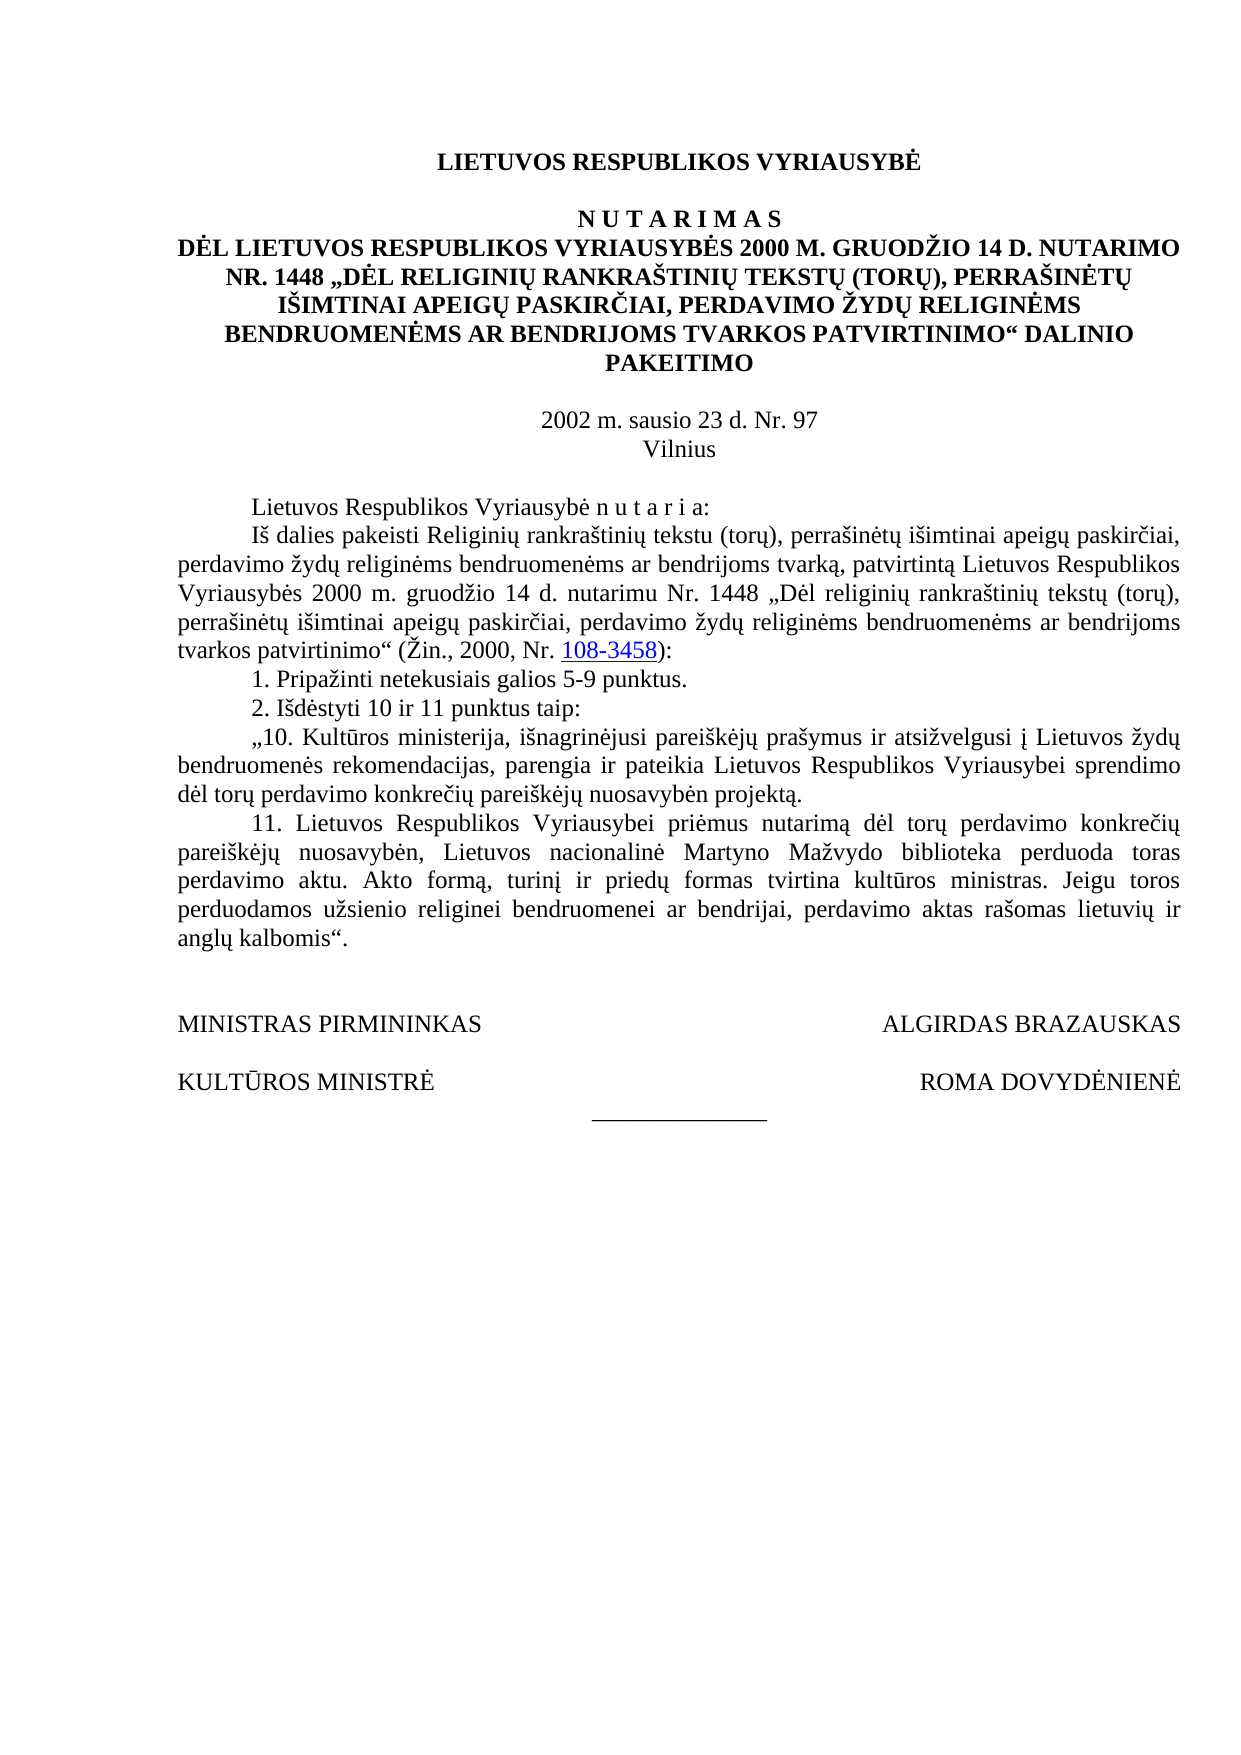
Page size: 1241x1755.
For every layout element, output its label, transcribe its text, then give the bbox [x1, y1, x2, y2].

text 2002 m. sausio 23 d. Nr. 97 [177, 406, 1181, 434]
text DĖL LIETUVOS RESPUBLIKOS VYRIAUSYBĖS 2000 M. GRUODŽIO 14 D. NUTARIMO NR. 1448 „DĖL RELIGINIŲ RANKRAŠTINIŲ TEKSTŲ (TORŲ), PERRAŠINĖTŲ IŠIMTINAI APEIGŲ PASKIRČIAI, PERDAVIMO ŽYDŲ RELIGINĖMS BENDRUOMENĖMS AR BENDRIJOMS TVARKOS PATVIRTINIMO“ DALINIO PAKEITIMO [177, 233, 1181, 377]
text N U T A R I M A S [177, 204, 1181, 233]
text 2. Išdėstyti 10 ir 11 punktus taip: [177, 693, 1181, 722]
text LIETUVOS RESPUBLIKOS VYRIAUSYBĖ [177, 147, 1181, 176]
text 11. Lietuvos Respublikos Vyriausybei priėmus nutarimą dėl torų perdavimo konkrečių pareiškėjų nuosavybėn, Lietuvos nacionalinė Martyno Mažvydo biblioteka perduoda toras perdavimo aktu. Akto formą, turinį ir priedų formas tvirtina kultūros ministras. Jeigu toros perduodamos užsienio religinei bendruomenei ar bendrijai, perdavimo aktas rašomas lietuvių ir anglų kalbomis“. [177, 808, 1181, 952]
text 1. Pripažinti netekusiais galios 5-9 punktus. [177, 664, 1181, 693]
text KULTŪROS MINISTRĖ ROMA DOVYDĖNIENĖ [177, 1067, 1181, 1096]
text ______________ [177, 1096, 1181, 1124]
text Vilnius [177, 434, 1181, 463]
text MINISTRAS PIRMININKAS ALGIRDAS BRAZAUSKAS [177, 1009, 1181, 1038]
text Iš dalies pakeisti Religinių rankraštinių tekstu (torų), perrašinėtų išimtinai apeigų paskirčiai, perdavimo žydų religinėms bendruomenėms ar bendrijoms tvarką, patvirtintą Lietuvos Respublikos Vyriausybės 2000 m. gruodžio 14 d. nutarimu Nr. 1448 „Dėl religinių rankraštinių tekstų (torų), perrašinėtų išimtinai apeigų paskirčiai, perdavimo žydų religinėms bendruomenėms ar bendrijoms tvarkos patvirtinimo“ (Žin., 2000, Nr. 108-3458): [177, 521, 1181, 664]
text „10. Kultūros ministerija, išnagrinėjusi pareiškėjų prašymus ir atsižvelgusi į Lietuvos žydų bendruomenės rekomendacijas, parengia ir pateikia Lietuvos Respublikos Vyriausybei sprendimo dėl torų perdavimo konkrečių pareiškėjų nuosavybėn projektą. [177, 722, 1181, 808]
text Lietuvos Respublikos Vyriausybė nutaria: [177, 492, 1181, 521]
